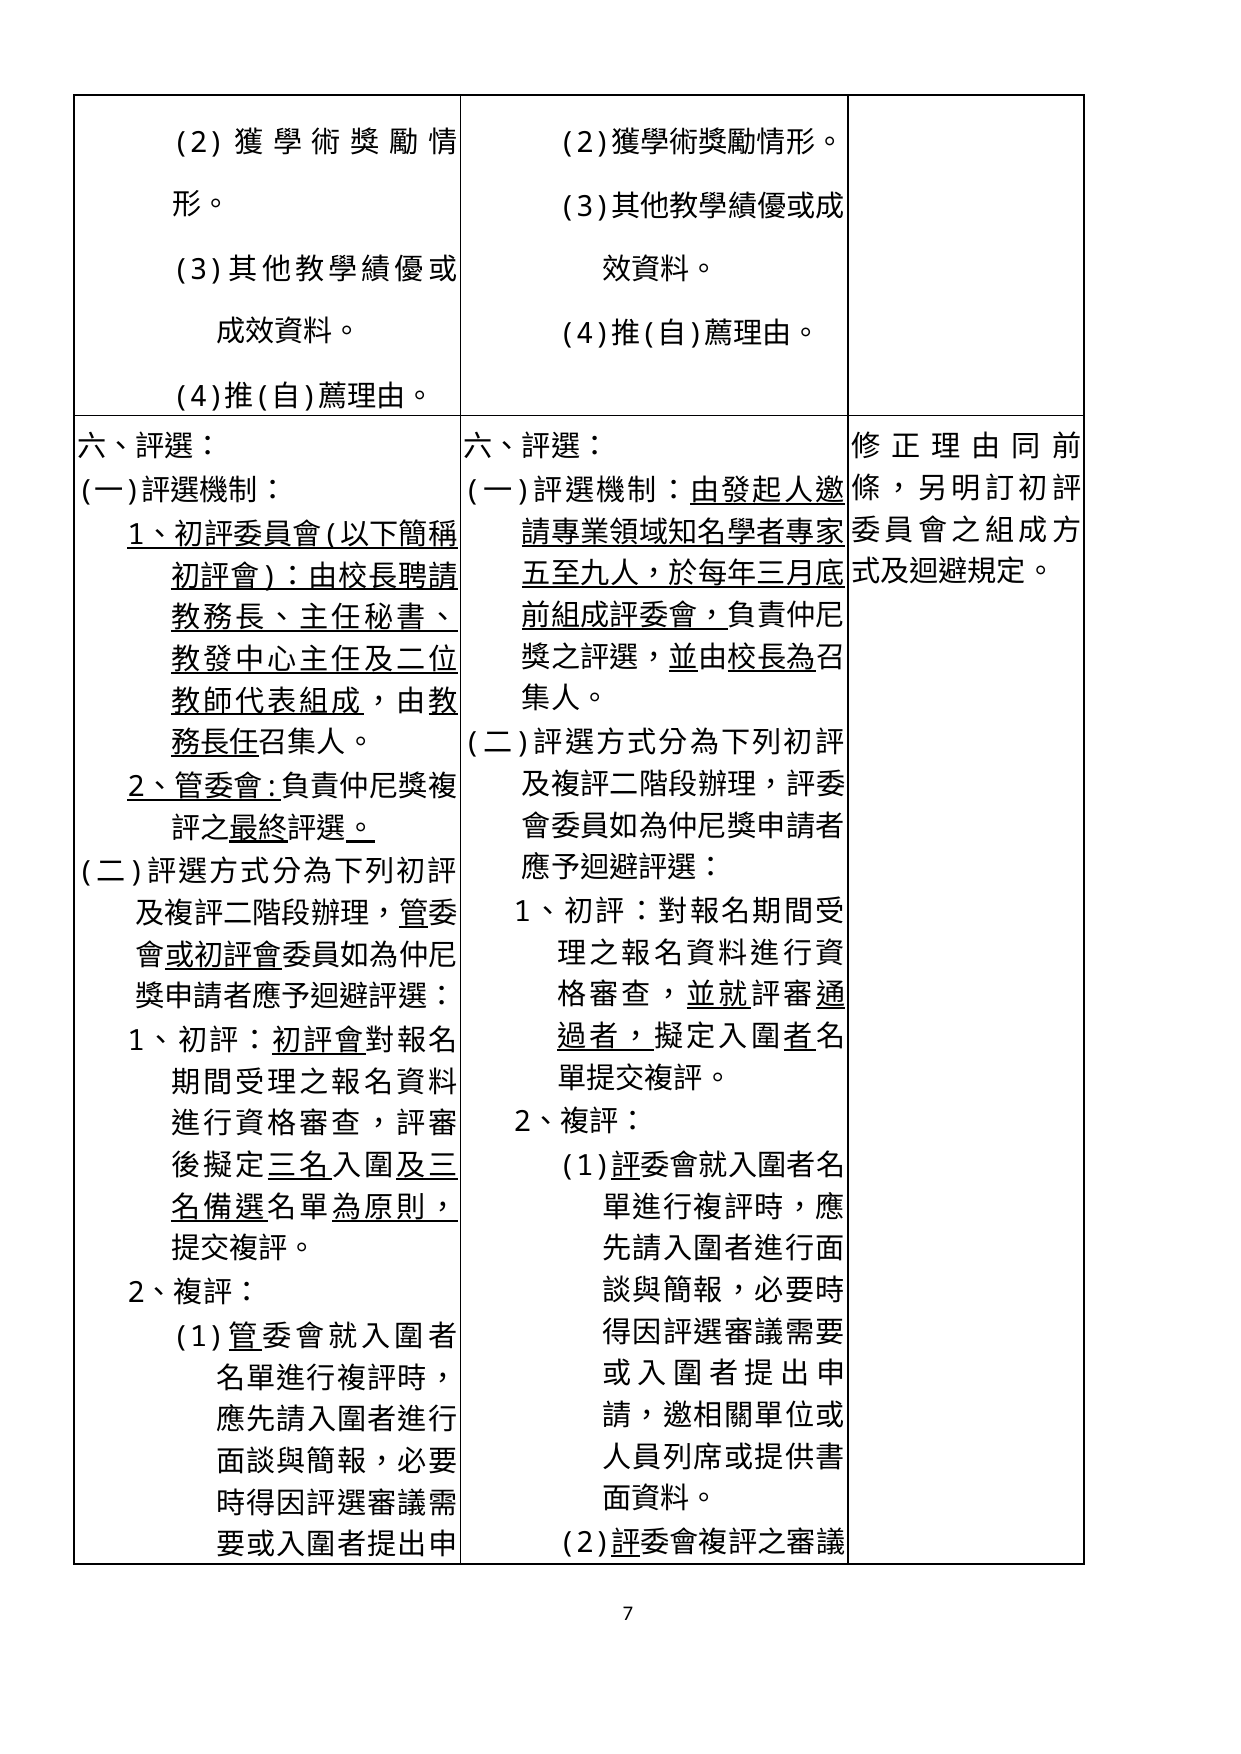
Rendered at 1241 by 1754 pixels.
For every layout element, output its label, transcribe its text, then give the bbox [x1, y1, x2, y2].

table_cell (2)獲學術獎勵情形。 (3)其他教學績優或成效資料。 (4)推(自)薦理由。 [75, 96, 460, 414]
table_cell (2)獲學術獎勵情形。 (3)其他教學績優或成效資料。 (4)推(自)薦理由。 [461, 96, 847, 414]
table_cell 修正理由同前條，另明訂初評委員會之組成方式及迴避規定。 [849, 416, 1083, 1563]
table_cell 六、評選： (一)評選機制： 1、初評委員會(以下簡稱初評會)：由校長聘請教務長、主任秘書、教發中心主任及二位教師代表組成，由教務長任召集人。 2、管委會:負責仲尼獎複評之最終評選。 (二)評選方式分為下列初評及複評二階段辦理，管委會或初評會委員如為仲尼獎申請者應予迴避評選： 1、初評：初評會對報名期間受理之報名資料進行資格審查，評審後擬定三名入圍及三名備選名單為原則，提交複評。 2、複評： (1)管委會就入圍者名單進行複評時，應先請入圍者進行面談與簡報，必要時得因評選審議需要或入圍者提出申 [75, 416, 460, 1563]
table_cell 六、評選： (一)評選機制：由發起人邀請專業領域知名學者專家五至九人，於每年三月底前組成評委會，負責仲尼獎之評選，並由校長為召集人。 (二)評選方式分為下列初評及複評二階段辦理，評委會委員如為仲尼獎申請者應予迴避評選： 1、初評：對報名期間受理之報名資料進行資格審查，並就評審通過者，擬定入圍者名單提交複評。 2、複評： (1)評委會就入圍者名單進行複評時，應先請入圍者進行面談與簡報，必要時得因評選審議需要或入圍者提出申請，邀相關單位或人員列席或提供書面資料。 (2)評委會複評之審議 [461, 416, 847, 1563]
table_cell [849, 96, 1083, 414]
